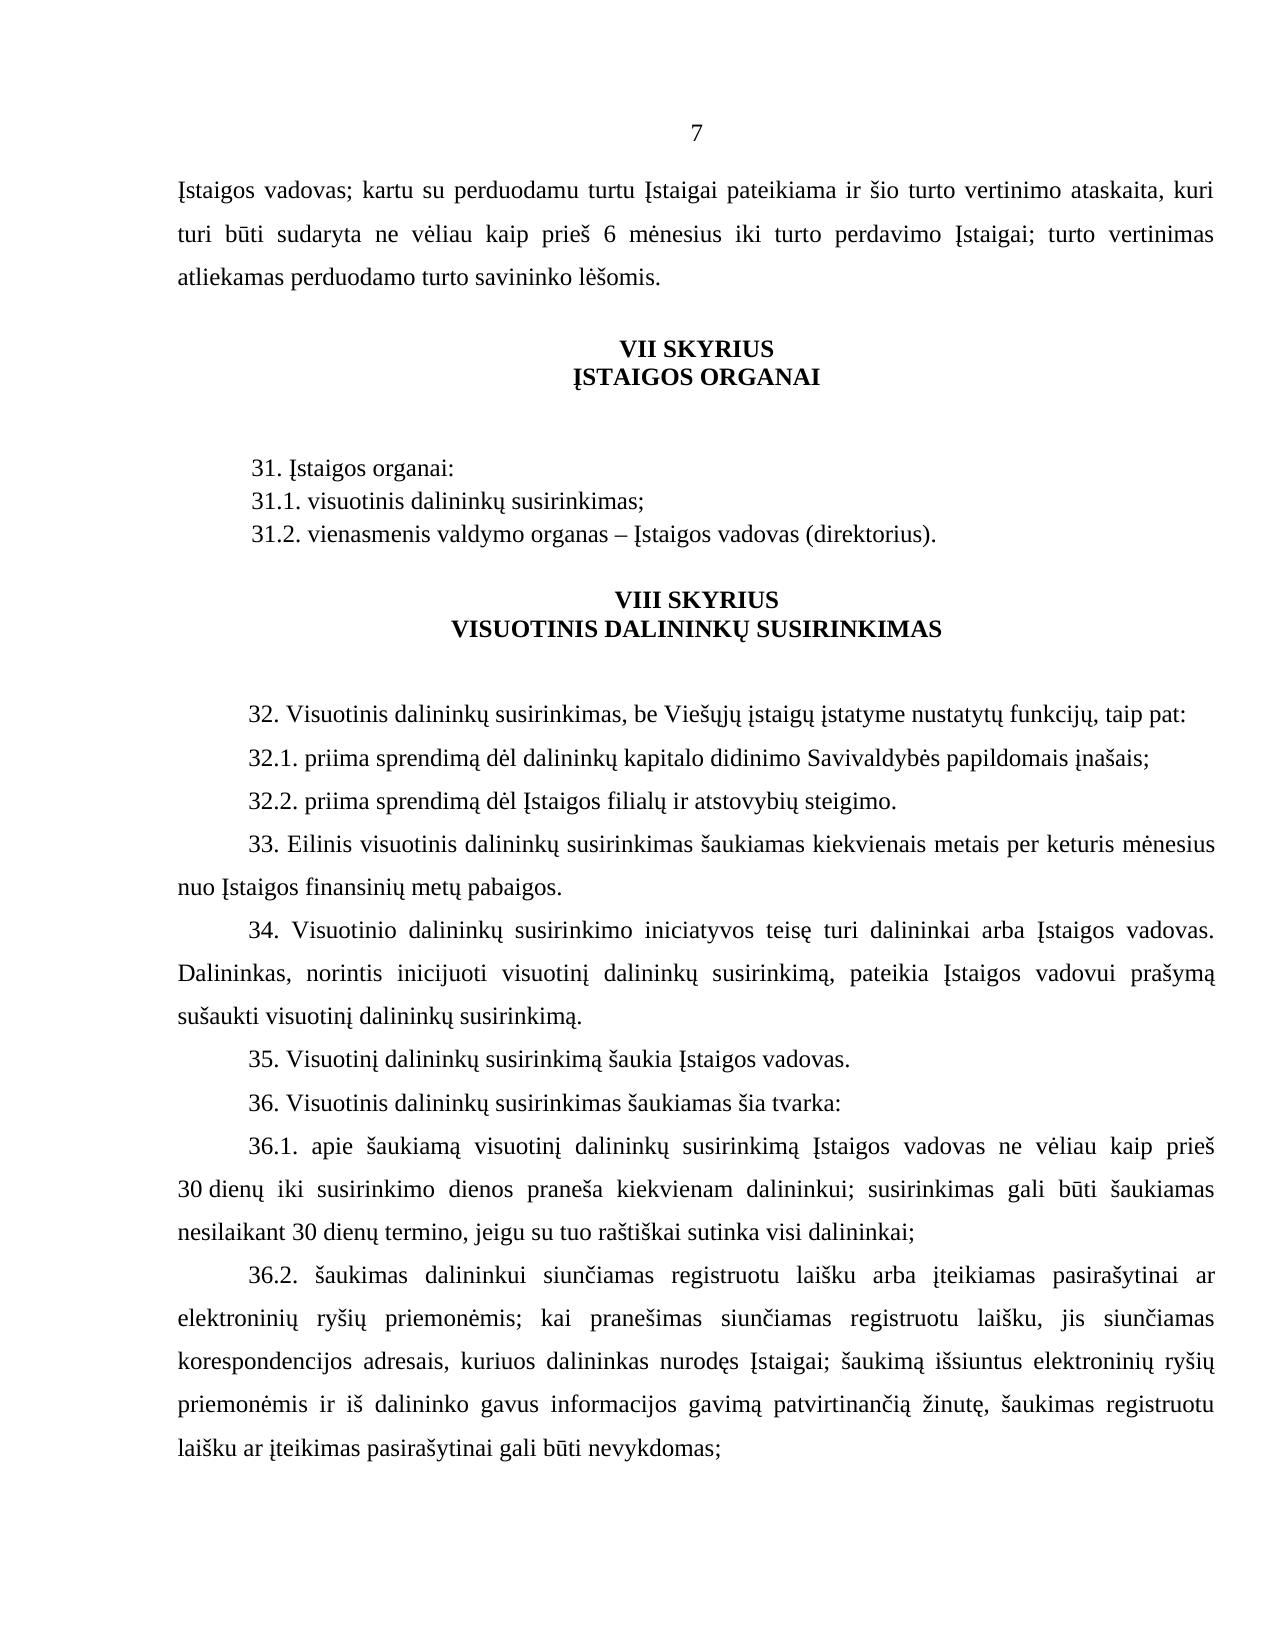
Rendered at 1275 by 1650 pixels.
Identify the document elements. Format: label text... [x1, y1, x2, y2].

text ĮSTAIGOS ORGANAI [177, 362, 1216, 391]
text 36. Visuotinis dalininkų susirinkimas šaukiamas šia tvarka: [177, 1088, 1216, 1116]
text VISUOTINIS DALININKŲ SUSIRINKIMAS [177, 614, 1216, 643]
text 31.1. visuotinis dalininkų susirinkimas; [177, 486, 1216, 515]
text VIII SKYRIUS [177, 585, 1216, 614]
text 32.2. priima sprendimą dėl Įstaigos filialų ir atstovybių steigimo. [177, 786, 1216, 814]
text 34. Visuotinio dalininkų susirinkimo iniciatyvos teisę turi dalininkai arba Įstaigos vadovas. Dalininkas, norintis inicijuoti visuotinį dalininkų susirinkimą, pateikia Įstaigos vadovui prašymą sušaukti visuotinį dalininkų susirinkimą. [177, 915, 1216, 1030]
text vii skyrius [177, 334, 1216, 362]
text 35. Visuotinį dalininkų susirinkimą šaukia Įstaigos vadovas. [177, 1044, 1216, 1073]
text 36.1. apie šaukiamą visuotinį dalininkų susirinkimą Įstaigos vadovas ne vėliau kaip prieš 30 dienų iki susirinkimo dienos praneša kiekvienam dalininkui; susirinkimas gali būti šaukiamas nesilaikant 30 dienų termino, jeigu su tuo raštiškai sutinka visi dalininkai; [177, 1131, 1216, 1246]
text 36.2. šaukimas dalininkui siunčiamas registruotu laišku arba įteikiamas pasirašytinai ar elektroninių ryšių priemonėmis; kai pranešimas siunčiamas registruotu laišku, jis siunčiamas korespondencijos adresais, kuriuos dalininkas nurodęs Įstaigai; šaukimą išsiuntus elektroninių ryšių priemonėmis ir iš dalininko gavus informacijos gavimą patvirtinančią žinutę, šaukimas registruotu laišku ar įteikimas pasirašytinai gali būti nevykdomas; [177, 1260, 1216, 1461]
text 31. Įstaigos organai: [177, 453, 1216, 482]
text 33. Eilinis visuotinis dalininkų susirinkimas šaukiamas kiekvienais metais per keturis mėnesius nuo Įstaigos finansinių metų pabaigos. [177, 829, 1216, 901]
text 32. Visuotinis dalininkų susirinkimas, be Viešųjų įstaigų įstatyme nustatytų funkcijų, taip pat: [177, 699, 1216, 728]
text Įstaigos vadovas; kartu su perduodamu turtu Įstaigai pateikiama ir šio turto vertinimo ataskaita, kuri turi būti sudaryta ne vėliau kaip prieš 6 mėnesius iki turto perdavimo Įstaigai; turto vertinimas atliekamas perduodamo turto savininko lėšomis. [177, 176, 1216, 291]
text 31.2. vienasmenis valdymo organas – Įstaigos vadovas (direktorius). [177, 519, 1216, 548]
text 32.1. priima sprendimą dėl dalininkų kapitalo didinimo Savivaldybės papildomais įnašais; [177, 743, 1216, 771]
